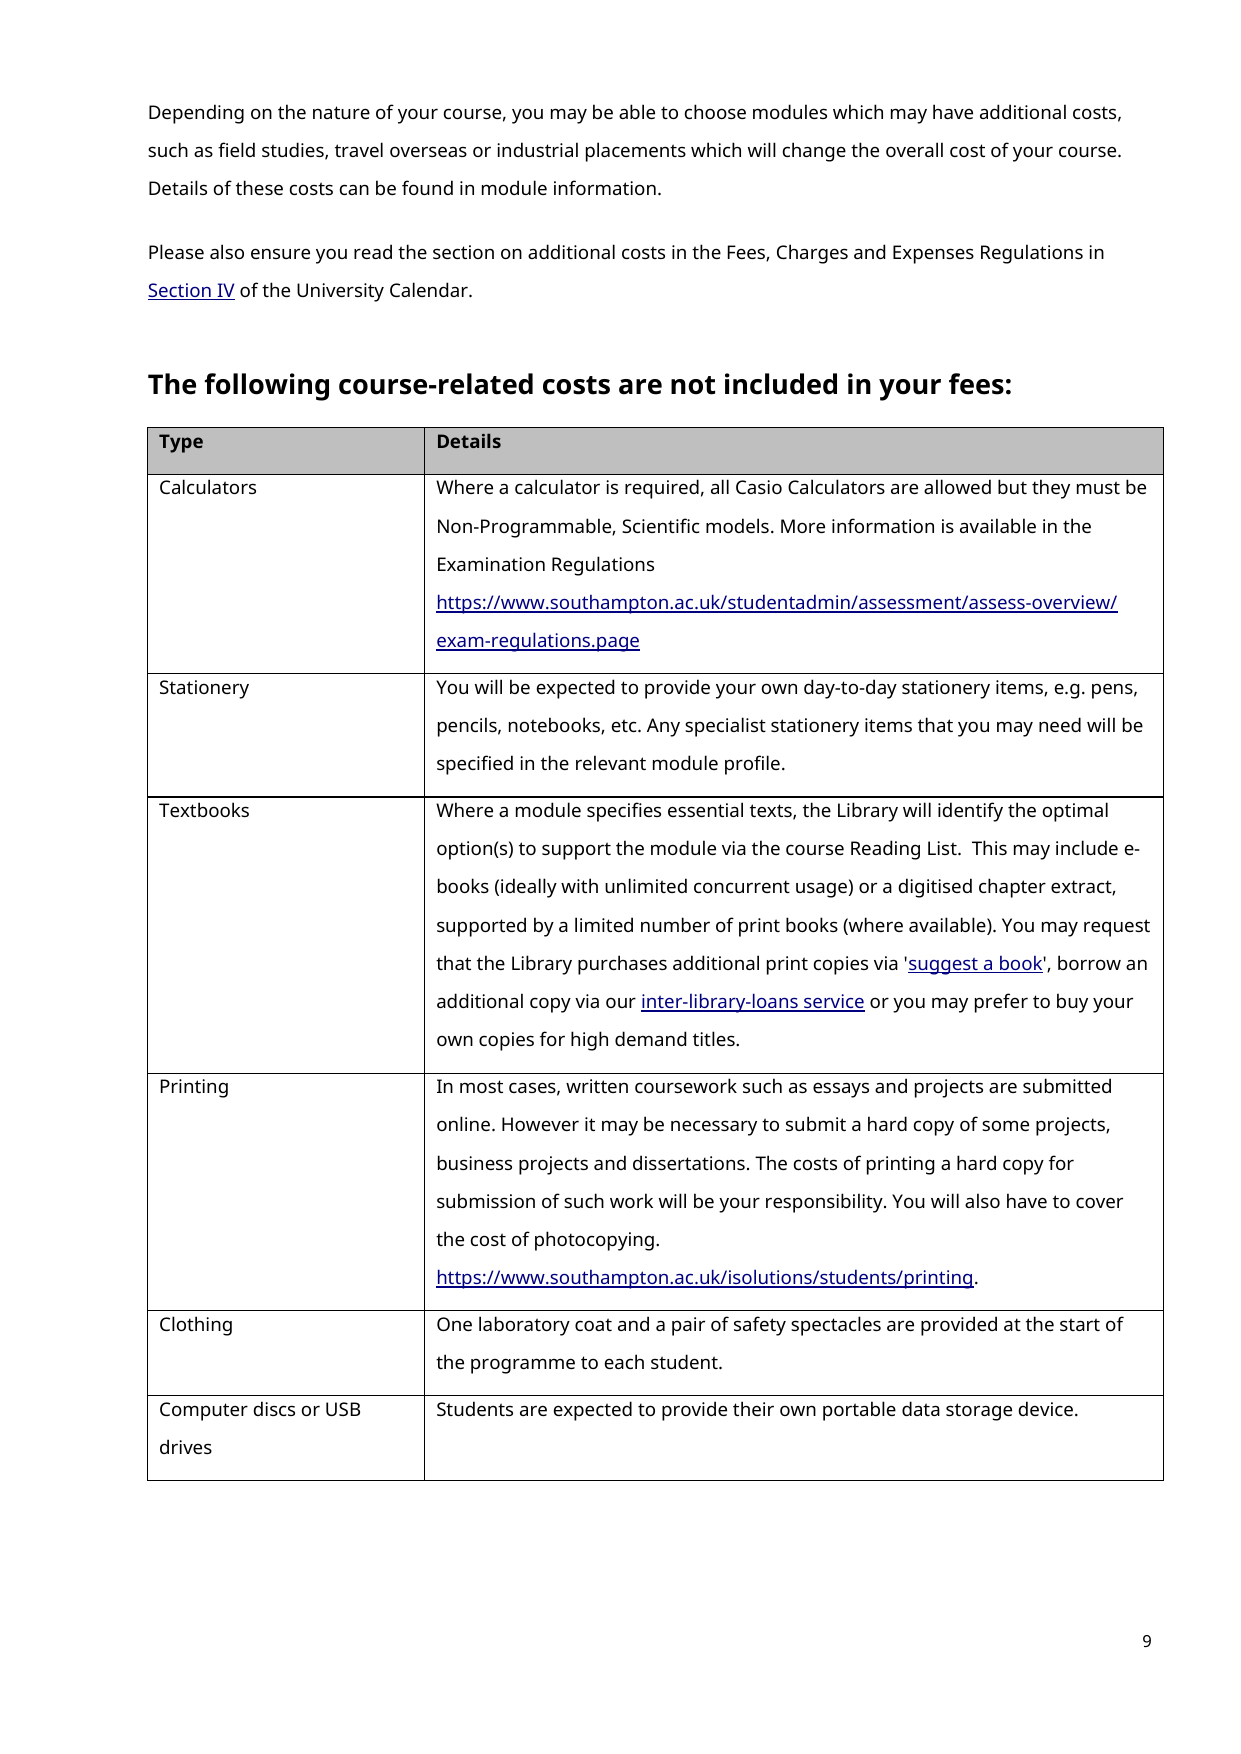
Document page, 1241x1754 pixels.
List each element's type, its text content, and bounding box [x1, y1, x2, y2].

table_cell Stationery [148, 674, 424, 796]
table_cell Textbooks [148, 798, 424, 1072]
table_cell Calculators [148, 475, 424, 673]
table_cell You will be expected to provide your own day-to-day stationery items, e.g. pens, pencils, notebooks, etc. Any specialist stationery items that you may need will be specified in the relevant module profile. [425, 674, 1163, 796]
table_cell One laboratory coat and a pair of safety spectacles are provided at the start of the programme to each student. [425, 1311, 1163, 1395]
table_cell Students are expected to provide their own portable data storage device. [425, 1396, 1163, 1480]
table_cell Computer discs or USB drives [148, 1396, 424, 1480]
table_cell Clothing [148, 1311, 424, 1395]
table_cell Where a module specifies essential texts, the Library will identify the optimal option(s) to support the module via the course Reading List. This may include e-books (ideally with unlimited concurrent usage) or a digitised chapter extract, supported by a limited number of print books (where available). You may request that the Library purchases additional print copies via 'suggest a book', borrow an additional copy via our inter-library-loans service or you may prefer to buy your own copies for high demand titles. [425, 798, 1163, 1072]
table_cell In most cases, written coursework such as essays and projects are submitted online. However it may be necessary to submit a hard copy of some projects, business projects and dissertations. The costs of printing a hard copy for submission of such work will be your responsibility. You will also have to cover the cost of photocopying. https://www.southampton.ac.uk/isolutions/students/printing. [425, 1074, 1163, 1310]
subtitle The following course-related costs are not included in your fees: [148, 365, 1152, 402]
text Please also ensure you read the section on additional costs in the Fees, Charges and Expenses Regulations in Section IV of the University Calendar. [148, 239, 1152, 303]
table_cell Where a calculator is required, all Casio Calculators are allowed but they must be Non-Programmable, Scientific models. More information is available in the Examination Regulations https://www.southampton.ac.uk/studentadmin/assessment/assess-overview/exam-regulations.page [425, 475, 1163, 673]
table_header Type [148, 428, 424, 474]
table_header Details [425, 428, 1163, 474]
text Depending on the nature of your course, you may be able to choose modules which may have additional costs, such as field studies, travel overseas or industrial placements which will change the overall cost of your course. Details of these costs can be found in module information. [148, 99, 1152, 201]
table_cell Printing [148, 1074, 424, 1310]
